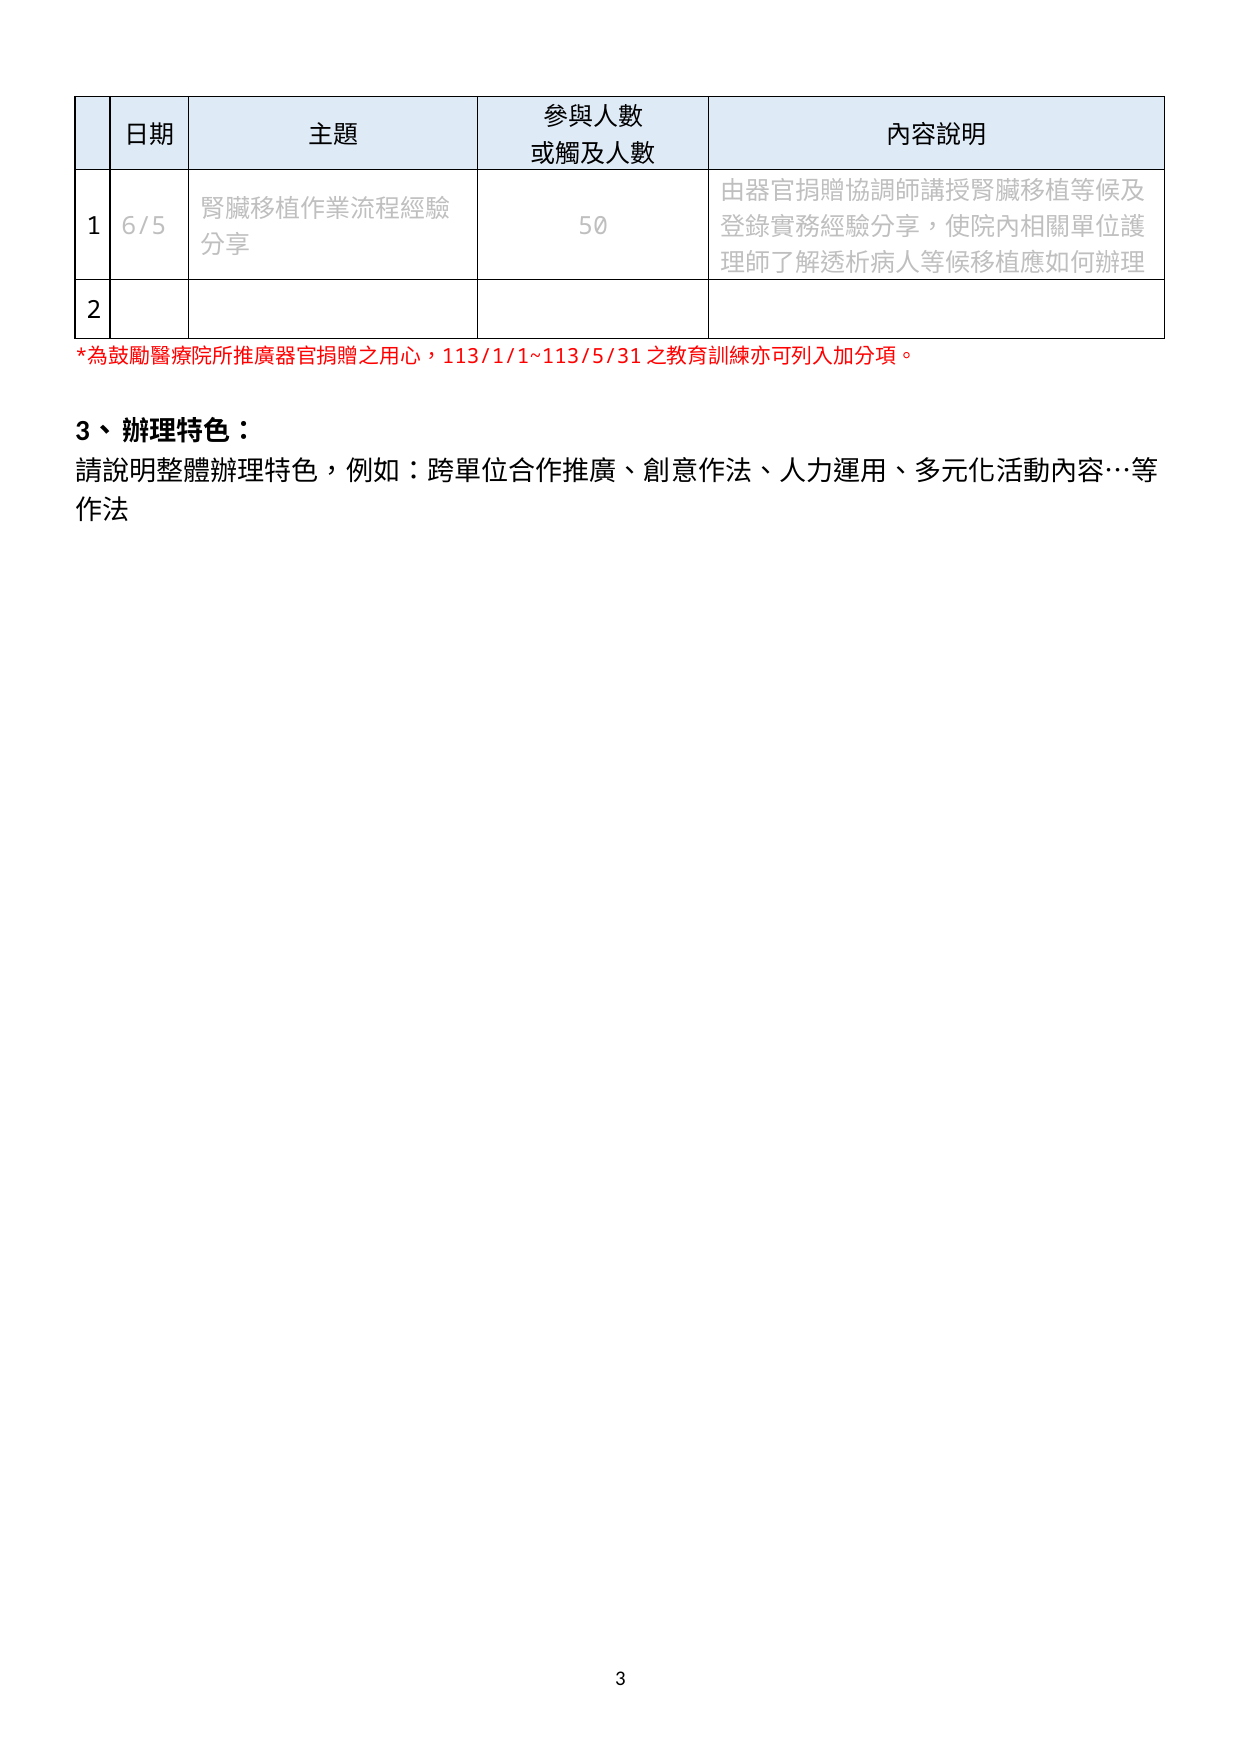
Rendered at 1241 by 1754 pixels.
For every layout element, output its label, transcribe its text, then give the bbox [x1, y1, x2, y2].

text *為鼓勵醫療院所推廣器官捐贈之用心，113/1/1~113/5/31之教育訓練亦可列入加分項。 [75, 339, 1165, 369]
table_cell 腎臟移植作業流程經驗分享 [189, 170, 477, 279]
table_cell 由器官捐贈協調師講授腎臟移植等候及登錄實務經驗分享，使院內相關單位護理師了解透析病人等候移植應如何辦理 [709, 170, 1164, 279]
table_cell [478, 280, 708, 338]
table_header 主題 [189, 97, 477, 169]
text 請說明整體辦理特色，例如：跨單位合作推廣、創意作法、人力運用、多元化活動內容…等作法 [75, 449, 1165, 527]
table_header 日期 [111, 97, 188, 169]
table_cell [189, 280, 477, 338]
table_header 參與人數 或觸及人數 [478, 97, 708, 169]
list 辦理特色： [75, 406, 1165, 449]
table_cell [709, 280, 1164, 338]
table_cell 50 [478, 170, 708, 279]
table_cell 2 [76, 280, 109, 338]
table_header 內容說明 [709, 97, 1164, 169]
table_cell [111, 280, 188, 338]
table_header [76, 97, 109, 169]
table_cell 6/5 [111, 170, 188, 279]
table_cell 1 [76, 170, 109, 279]
